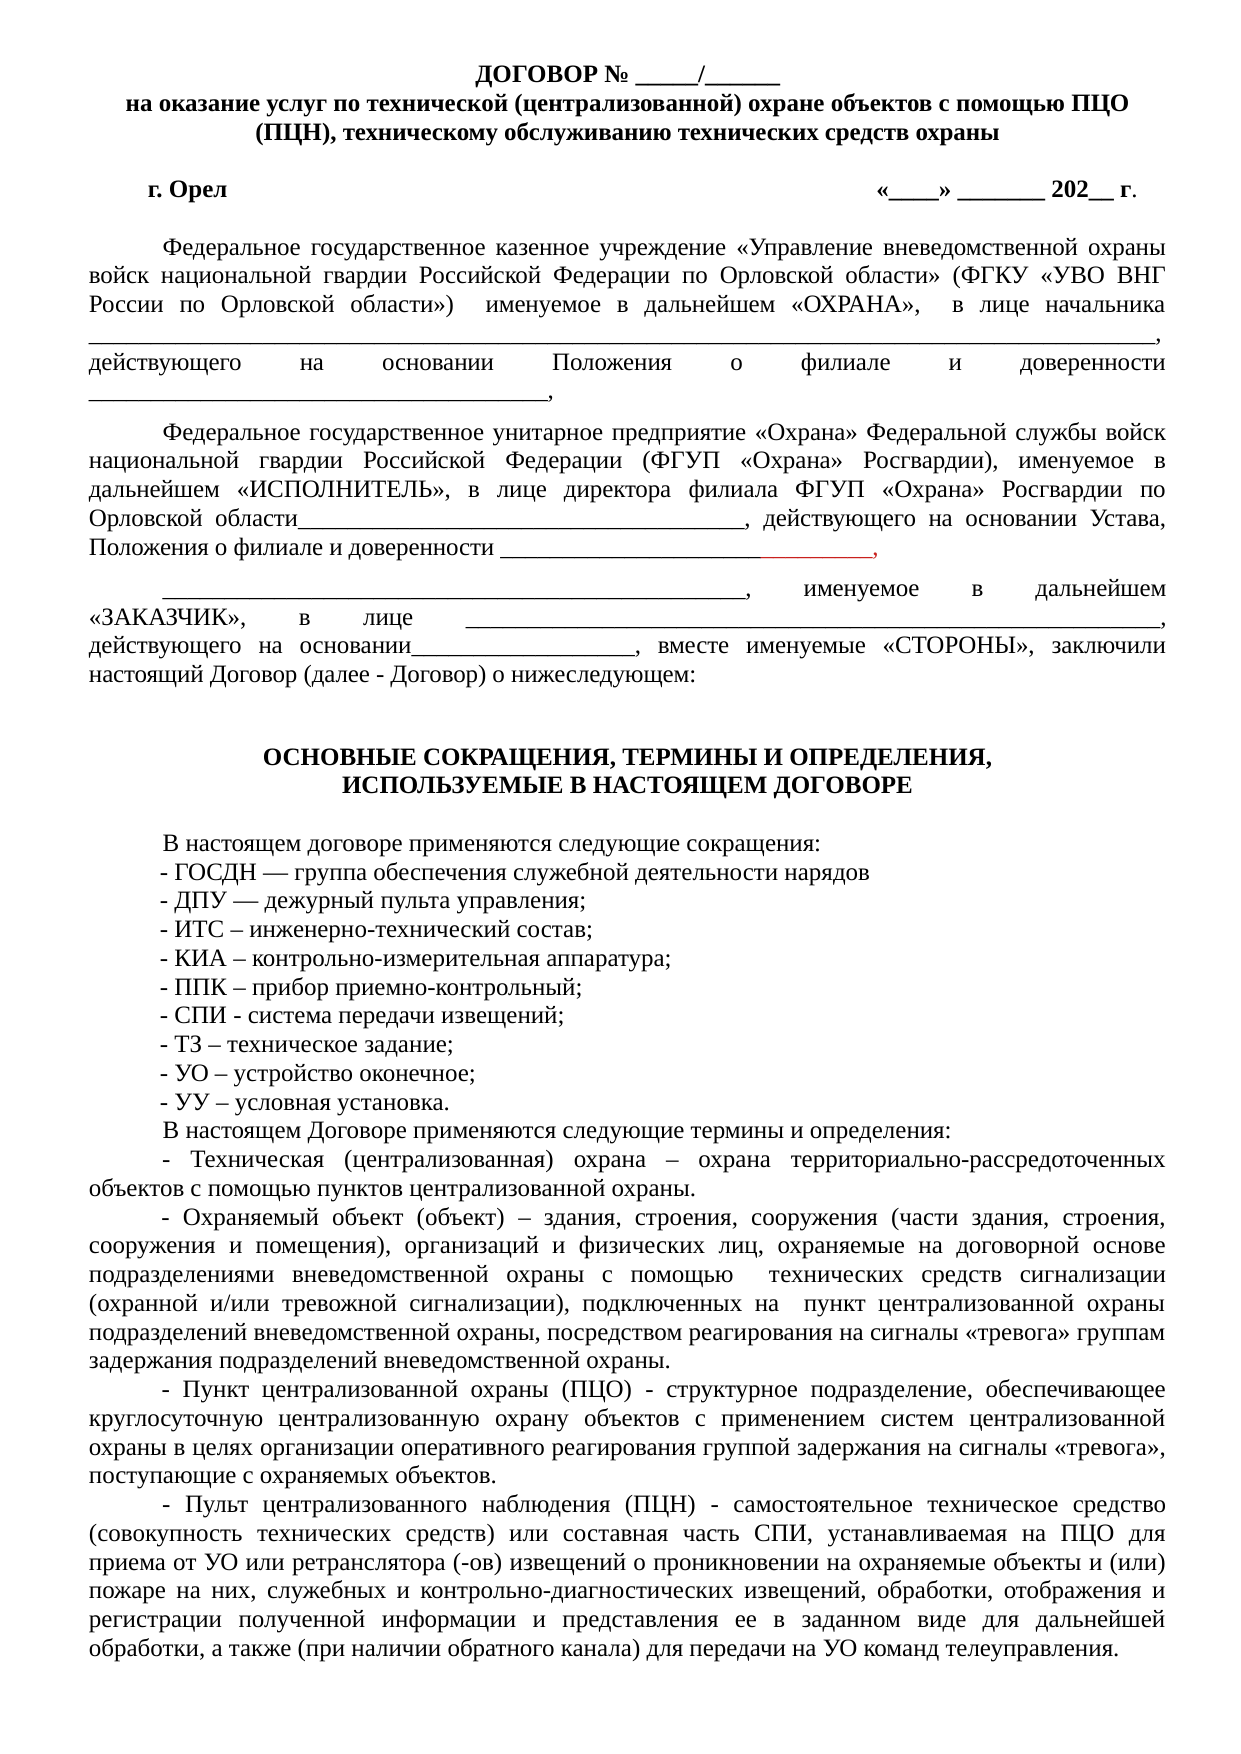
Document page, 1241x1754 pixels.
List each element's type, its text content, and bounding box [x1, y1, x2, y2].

text - ИТС – инженерно-технический состав; [89, 914, 1166, 943]
text ДОГОВОР № _____/______ [89, 59, 1166, 88]
text ИСПОЛЬЗУЕМЫЕ В НАСТОЯЩЕМ ДОГОВОРЕ [89, 770, 1166, 799]
text - Техническая (централизованная) охрана – охрана территориально-рассредоточенных объектов с помощью пунктов централизованной охраны. [89, 1144, 1166, 1202]
text - Пункт централизованной охраны (ПЦО) - структурное подразделение, обеспечивающее круглосуточную централизованную охрану объектов с применением систем централизованной охраны в целях организации оперативного реагирования группой задержания на сигналы «тревога», поступающие с охраняемых объектов. [89, 1374, 1166, 1489]
text Федеральное государственное казенное учреждение «Управление вневедомственной охраны войск национальной гвардии Российской Федерации по Орловской области» (ФГКУ «УВО ВНГ России по Орловской области») именуемое в дальнейшем «ОХРАНА», в лице начальника ______________________________________________________________________________________, действующего на основании Положения о филиале и доверенности _____________________________________, [89, 232, 1166, 404]
text В настоящем договоре применяются следующие сокращения: [89, 828, 1166, 857]
text - КИА – контрольно-измерительная аппаратура; [89, 943, 1166, 972]
text - ДПУ — дежурный пульта управления; [89, 885, 1166, 914]
text - ТЗ – техническое задание; [89, 1029, 1166, 1058]
text - ГОСДН — группа обеспечения служебной деятельности нарядов [89, 857, 1166, 885]
text Федеральное государственное унитарное предприятие «Охрана» Федеральной службы войск национальной гвардии Российской Федерации (ФГУП «Охрана» Росгвардии), именуемое в дальнейшем «ИСПОЛНИТЕЛЬ», в лице директора филиала ФГУП «Охрана» Росгвардии по Орловской области____________________________________, действующего на основании Устава, Положения о филиале и доверенности ______________________________, [89, 417, 1166, 560]
text - Охраняемый объект (объект) – здания, строения, сооружения (части здания, строения, сооружения и помещения), организаций и физических лиц, охраняемые на договорной основе подразделениями вневедомственной охраны с помощью технических средств сигнализации (охранной и/или тревожной сигнализации), подключенных на пункт централизованной охраны подразделений вневедомственной охраны, посредством реагирования на сигналы «тревога» группам задержания подразделений вневедомственной охраны. [89, 1202, 1166, 1374]
text - УУ – условная установка. [89, 1087, 1166, 1115]
text - УО – устройство оконечное; [89, 1058, 1166, 1087]
text ОСНОВНЫЕ СОКРАЩЕНИЯ, ТЕРМИНЫ И ОПРЕДЕЛЕНИЯ, [89, 742, 1166, 770]
text В настоящем Договоре применяются следующие термины и определения: [89, 1115, 1166, 1144]
text - ППК – прибор приемно-контрольный; [89, 972, 1166, 1000]
text - СПИ - система передачи извещений; [89, 1000, 1166, 1029]
text - Пульт централизованного наблюдения (ПЦН) - самостоятельное техническое средство (совокупность технических средств) или составная часть СПИ, устанавливаемая на ПЦО для приема от УО или ретранслятора (-ов) извещений о проникновении на охраняемые объекты и (или) пожаре на них, служебных и контрольно-диагностических извещений, обработки, отображения и регистрации полученной информации и представления ее в заданном виде для дальнейшей обработки, а также (при наличии обратного канала) для передачи на УО команд телеуправления. [89, 1489, 1166, 1662]
text _______________________________________________, именуемое в дальнейшем «ЗАКАЗЧИК», в лице ________________________________________________________, действующего на основании__________________, вместе именуемые «СТОРОНЫ», заключили настоящий Договор (далее - Договор) о нижеследующем: [89, 573, 1166, 688]
text г. Орел «____» _______ 202__ г. [89, 174, 1166, 203]
text на оказание услуг по технической (централизованной) охране объектов с помощью ПЦО (ПЦН), техническому обслуживанию технических средств охраны [89, 88, 1166, 145]
